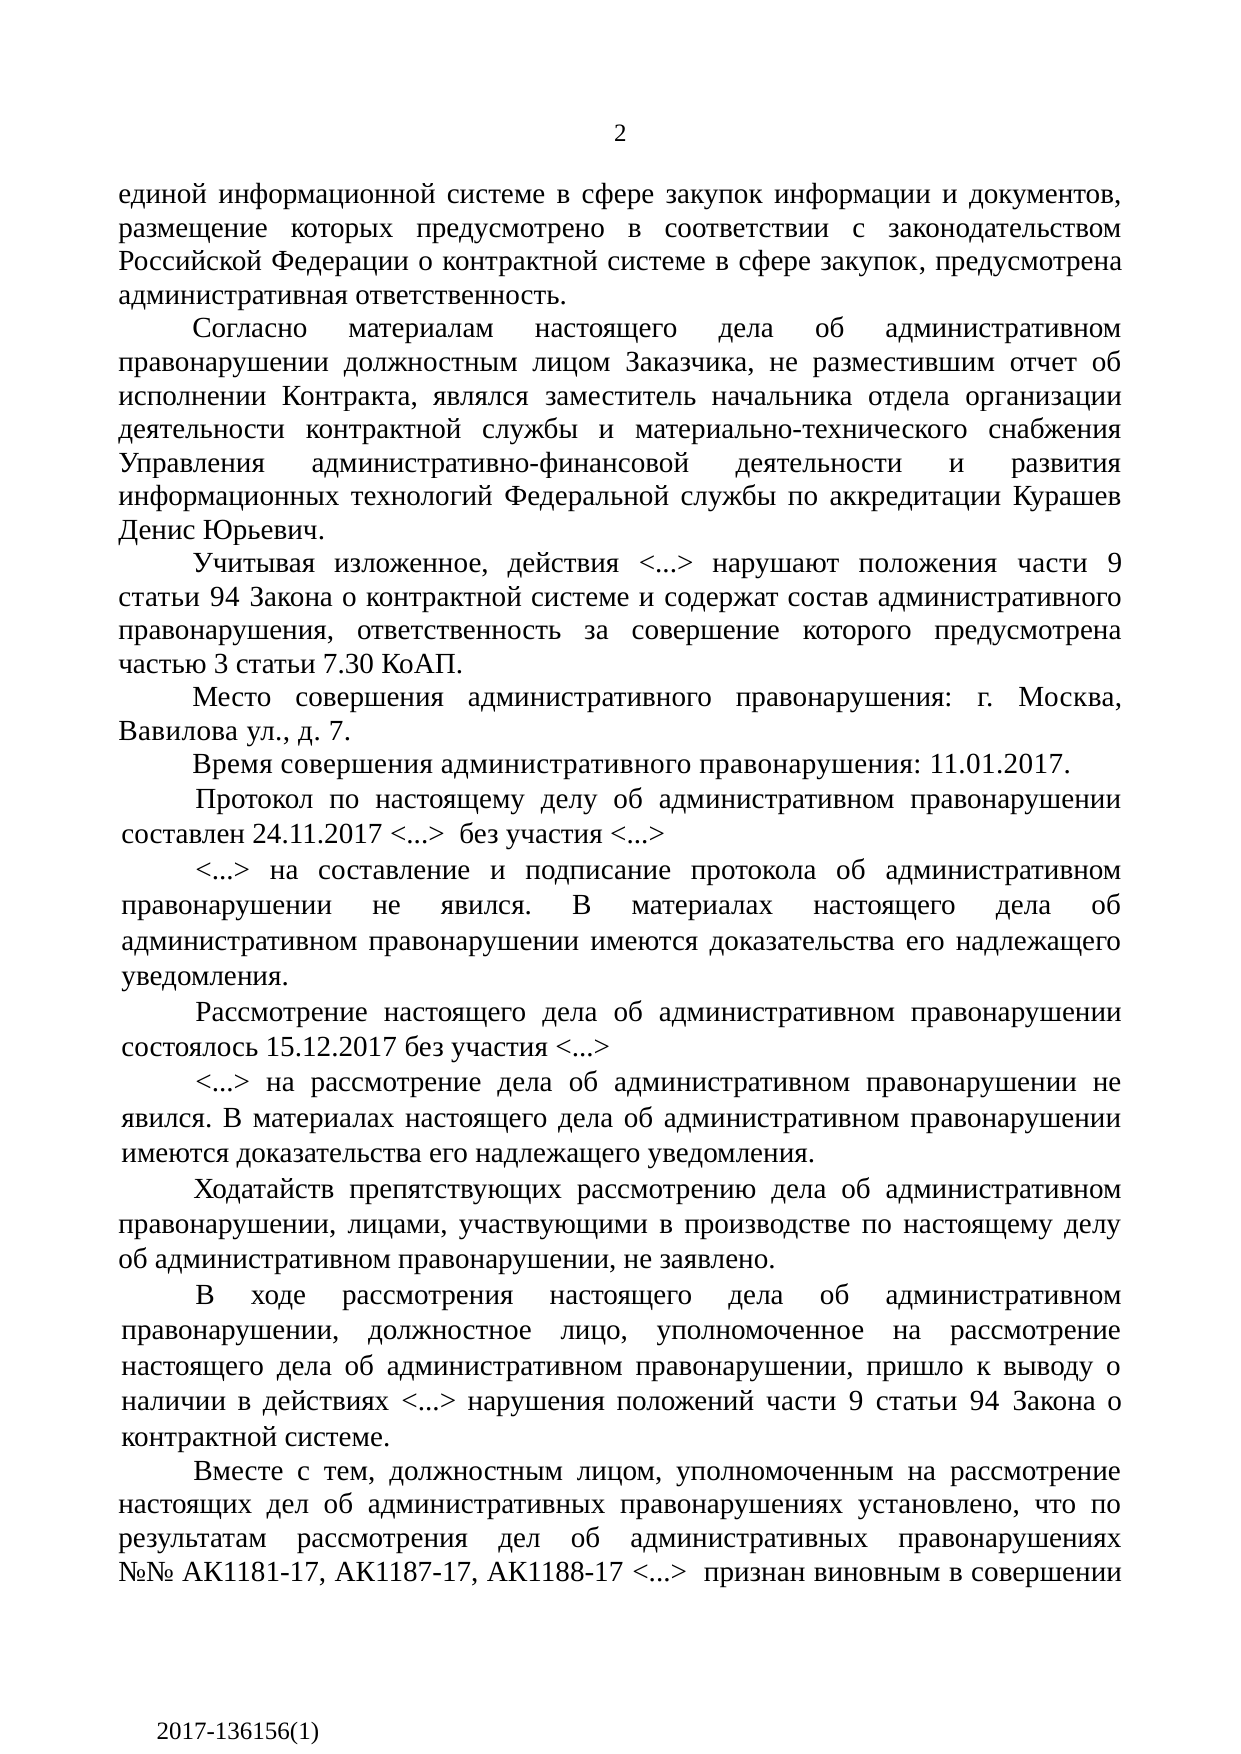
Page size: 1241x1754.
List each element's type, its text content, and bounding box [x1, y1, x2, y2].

text Рассмотрение настоящего дела об административном правонарушении состоялось 15.12.2017 без участия <...> [121, 993, 1122, 1063]
text Ходатайств препятствующих рассмотрению дела об административном правонарушении, лицами, участвующими в производстве по настоящему делу об административном правонарушении, не заявлено. [118, 1170, 1122, 1276]
text <...> на составление и подписание протокола об административном правонарушении не явился. В материалах настоящего дела об административном правонарушении имеются доказательства его надлежащего уведомления. [121, 851, 1122, 993]
text В ходе рассмотрения настоящего дела об административном правонарушении, должностное лицо, уполномоченное на рассмотрение настоящего дела об административном правонарушении, пришло к выводу о наличии в действиях <...> нарушения положений части 9 статьи 94 Закона о контрактной системе. [121, 1276, 1122, 1453]
text <...> на рассмотрение дела об административном правонарушении не явился. В материалах настоящего дела об административном правонарушении имеются доказательства его надлежащего уведомления. [121, 1063, 1122, 1170]
text Учитывая изложенное, действия <...> нарушают положения части 9 статьи 94 Закона о контрактной системе и содержат состав административного правонарушения, ответственность за совершение которого предусмотрена частью 3 статьи 7.30 КоАП. [118, 545, 1122, 679]
text Согласно материалам настоящего дела об административном правонарушении должностным лицом Заказчика, не разместившим отчет об исполнении Контракта, являлся заместитель начальника отдела организации деятельности контрактной службы и материально-технического снабжения Управления административно-финансовой деятельности и развития информационных технологий Федеральной службы по аккредитации Курашев Денис Юрьевич. [118, 311, 1122, 545]
text Время совершения административного правонарушения: 11.01.2017. [118, 747, 1122, 780]
text Протокол по настоящему делу об административном правонарушении составлен 24.11.2017 <...> без участия <...> [121, 780, 1122, 851]
text Вместе с тем, должностным лицом, уполномоченным на рассмотрение настоящих дел об административных правонарушениях установлено, что по результатам рассмотрения дел об административных правонарушениях №№ АК1181-17, АК1187-17, АК1188-17 <...> признан виновным в совершении [118, 1453, 1122, 1587]
text единой информационной системе в сфере закупок информации и документов, размещение которых предусмотрено в соответствии с законодательством Российской Федерации о контрактной системе в сфере закупок, предусмотрена административная ответственность. [118, 176, 1122, 311]
text Место совершения административного правонарушения: г. Москва, Вавилова ул., д. 7. [118, 679, 1122, 747]
